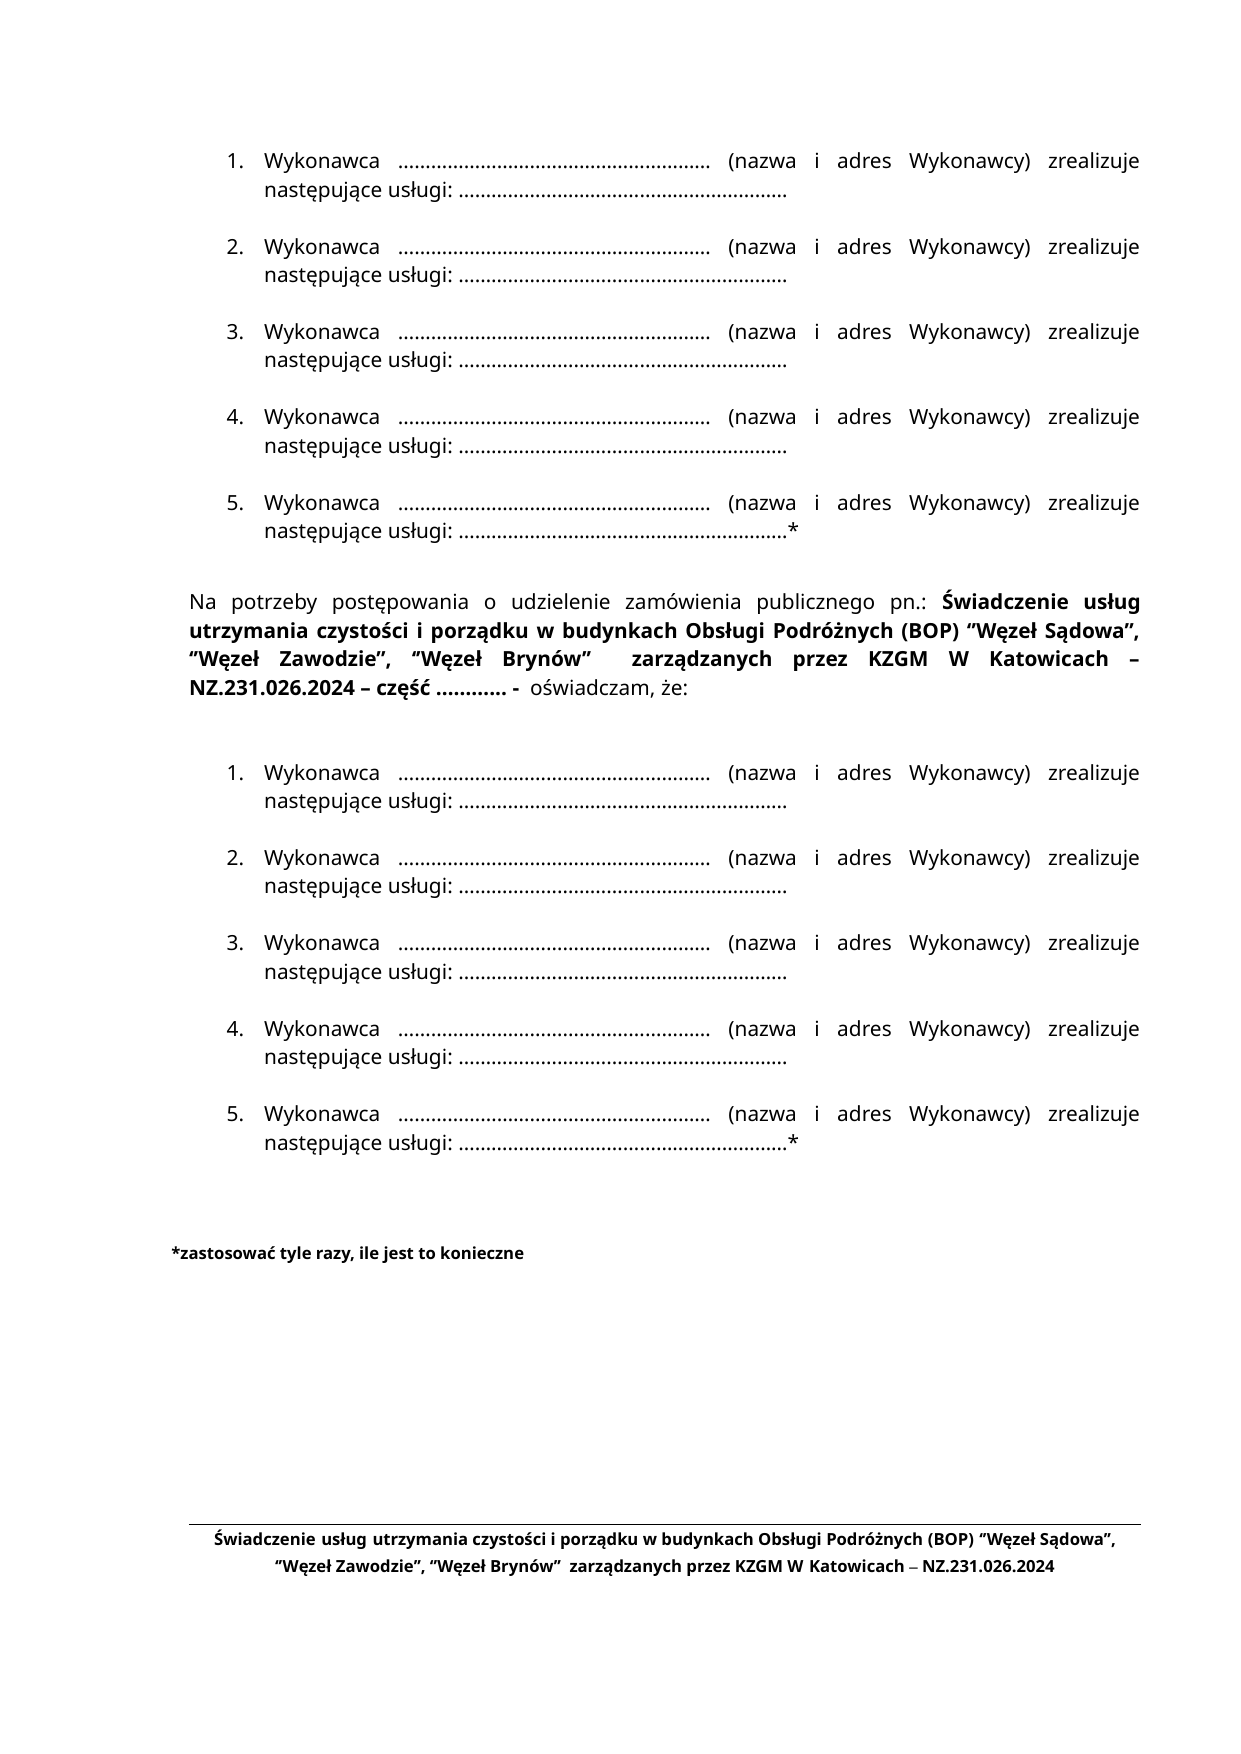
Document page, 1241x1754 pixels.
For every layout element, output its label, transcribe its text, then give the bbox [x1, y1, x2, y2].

text *zastosować tyle razy, ile jest to konieczne [171, 1241, 1141, 1264]
list Wykonawca ………………………………………………… (nazwa i adres Wykonawcy) zrealizuje następujące usługi: …………………………………………………… [226, 147, 1141, 203]
list Wykonawca ………………………………………………… (nazwa i adres Wykonawcy) zrealizuje następujące usługi: …………………………………………………… [226, 402, 1141, 459]
list Wykonawca ………………………………………………… (nazwa i adres Wykonawcy) zrealizuje następujące usługi: ……………………………………………………* [226, 1099, 1141, 1156]
list Wykonawca ………………………………………………… (nazwa i adres Wykonawcy) zrealizuje następujące usługi: …………………………………………………… [226, 232, 1141, 289]
list Wykonawca ………………………………………………… (nazwa i adres Wykonawcy) zrealizuje następujące usługi: …………………………………………………… [226, 928, 1141, 985]
list Wykonawca ………………………………………………… (nazwa i adres Wykonawcy) zrealizuje następujące usługi: …………………………………………………… [226, 843, 1141, 900]
text Na potrzeby postępowania o udzielenie zamówienia publicznego pn.: Świadczenie usług utrzymania czystości i porządku w budynkach Obsługi Podróżnych (BOP) ‘’Węzeł Sądowa’’, ‘’Węzeł Zawodzie’’, ‘’Węzeł Brynów’’ zarządzanych przez KZGM W Katowicach – NZ.231.026.2024 – część ………... - oświadczam, że: [189, 587, 1141, 701]
list Wykonawca ………………………………………………… (nazwa i adres Wykonawcy) zrealizuje następujące usługi: ……………………………………………………* [226, 488, 1141, 545]
list Wykonawca ………………………………………………… (nazwa i adres Wykonawcy) zrealizuje następujące usługi: …………………………………………………… [226, 317, 1141, 374]
list Wykonawca ………………………………………………… (nazwa i adres Wykonawcy) zrealizuje następujące usługi: …………………………………………………… [226, 1014, 1141, 1071]
list Wykonawca ………………………………………………… (nazwa i adres Wykonawcy) zrealizuje następujące usługi: …………………………………………………… [226, 758, 1141, 815]
